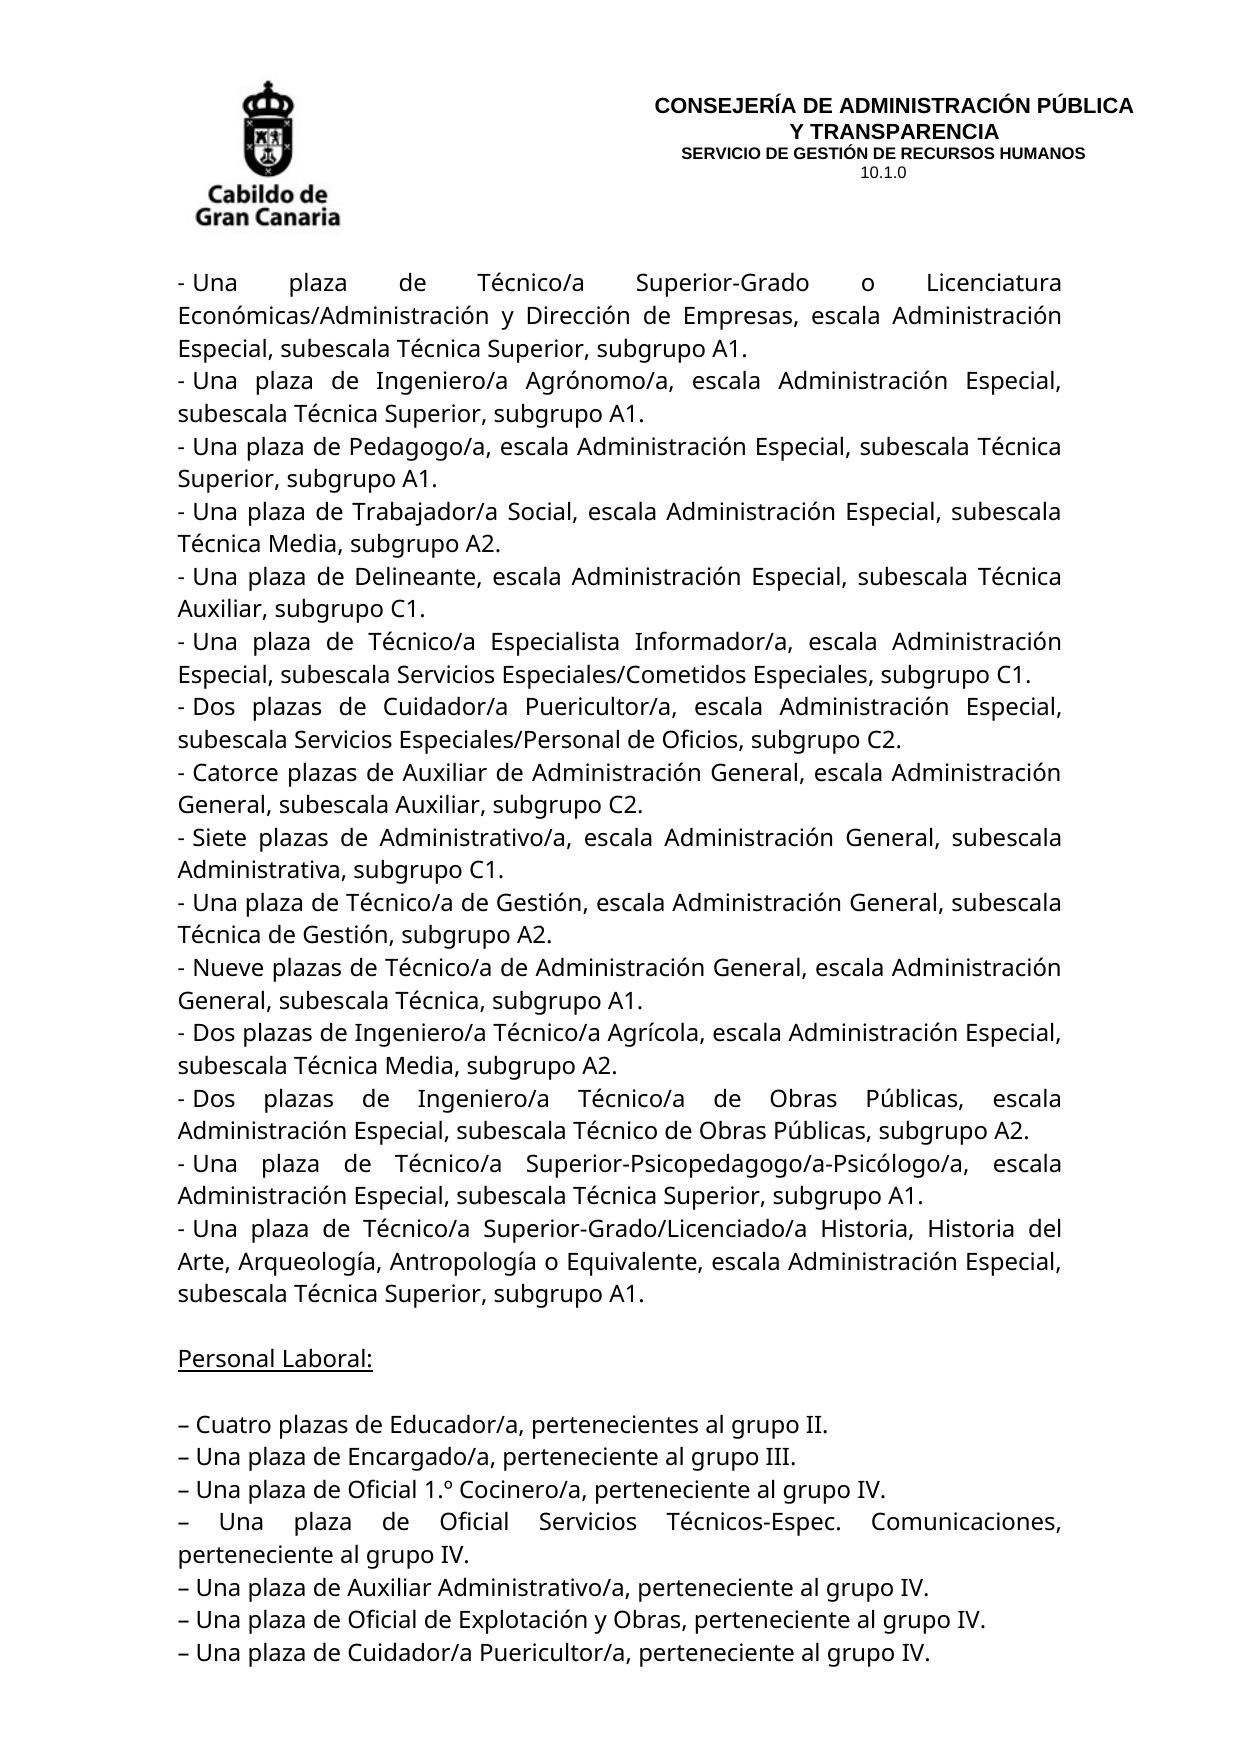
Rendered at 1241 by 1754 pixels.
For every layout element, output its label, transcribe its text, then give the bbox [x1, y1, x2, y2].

list Dos plazas de Ingeniero/a Técnico/a de Obras Públicas, escala Administración Especial, subescala Técnico de Obras Públicas, subgrupo A2. [177, 1081, 1063, 1147]
list Siete plazas de Administrativo/a, escala Administración General, subescala Administrativa, subgrupo C1. [177, 821, 1063, 886]
list Dos plazas de Ingeniero/a Técnico/a Agrícola, escala Administración Especial, subescala Técnica Media, subgrupo A2. [177, 1016, 1063, 1081]
list Nueve plazas de Técnico/a de Administración General, escala Administración General, subescala Técnica, subgrupo A1. [177, 951, 1063, 1016]
text – Una plaza de Encargado/a, perteneciente al grupo III. [177, 1440, 1063, 1473]
list Una plaza de Técnico/a Superior-Psicopedagogo/a-Psicólogo/a, escala Administración Especial, subescala Técnica Superior, subgrupo A1. [177, 1147, 1063, 1212]
text Personal Laboral: [177, 1342, 1063, 1375]
text – Una plaza de Cuidador/a Puericultor/a, perteneciente al grupo IV. [177, 1636, 1063, 1668]
list Dos plazas de Cuidador/a Puericultor/a, escala Administración Especial, subescala Servicios Especiales/Personal de Oficios, subgrupo C2. [177, 690, 1063, 755]
text – Cuatro plazas de Educador/a, pertenecientes al grupo II. [177, 1407, 1063, 1440]
list Una plaza de Pedagogo/a, escala Administración Especial, subescala Técnica Superior, subgrupo A1. [177, 429, 1063, 494]
list Una plaza de Técnico/a Especialista Informador/a, escala Administración Especial, subescala Servicios Especiales/Cometidos Especiales, subgrupo C1. [177, 625, 1063, 690]
text – Una plaza de Oficial de Explotación y Obras, perteneciente al grupo IV. [177, 1603, 1063, 1636]
list Una plaza de Técnico/a Superior-Grado/Licenciado/a Historia, Historia del Arte, Arqueología, Antropología o Equivalente, escala Administración Especial, subescala Técnica Superior, subgrupo A1. [177, 1212, 1063, 1309]
list Una plaza de Técnico/a Superior-Grado o Licenciatura Económicas/Administración y Dirección de Empresas, escala Administración Especial, subescala Técnica Superior, subgrupo A1. [177, 266, 1063, 364]
text – Una plaza de Oficial 1.º Cocinero/a, perteneciente al grupo IV. [177, 1473, 1063, 1505]
text – Una plaza de Oficial Servicios Técnicos-Espec. Comunicaciones, perteneciente al grupo IV. [177, 1505, 1063, 1570]
list Una plaza de Delineante, escala Administración Especial, subescala Técnica Auxiliar, subgrupo C1. [177, 560, 1063, 625]
list Una plaza de Trabajador/a Social, escala Administración Especial, subescala Técnica Media, subgrupo A2. [177, 494, 1063, 560]
list Una plaza de Ingeniero/a Agrónomo/a, escala Administración Especial, subescala Técnica Superior, subgrupo A1. [177, 364, 1063, 429]
text – Una plaza de Auxiliar Administrativo/a, perteneciente al grupo IV. [177, 1570, 1063, 1603]
list Una plaza de Técnico/a de Gestión, escala Administración General, subescala Técnica de Gestión, subgrupo A2. [177, 886, 1063, 951]
list Catorce plazas de Auxiliar de Administración General, escala Administración General, subescala Auxiliar, subgrupo C2. [177, 755, 1063, 821]
